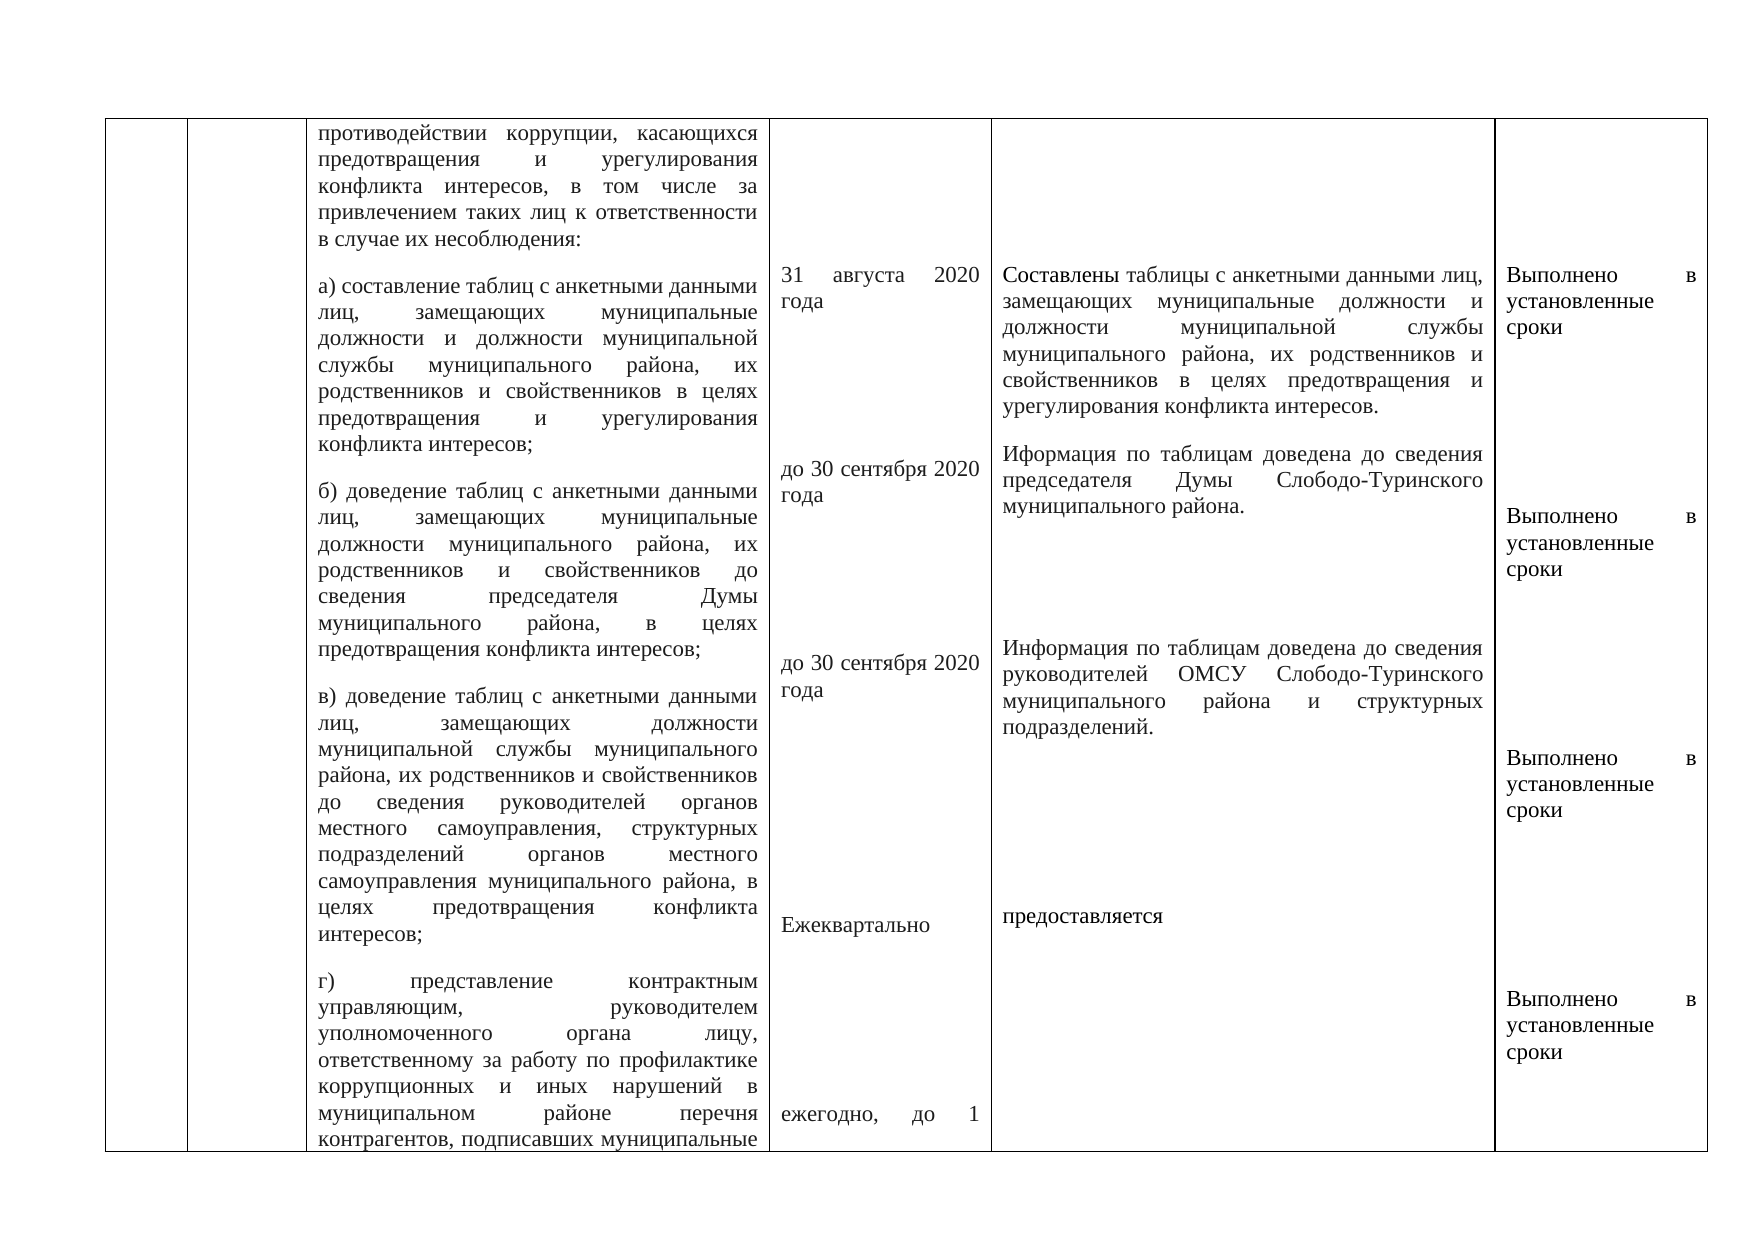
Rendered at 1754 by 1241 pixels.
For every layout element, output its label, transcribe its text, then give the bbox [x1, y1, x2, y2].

table_cell Составлены таблицы с анкетными данными лиц, замещающих муниципальные должности и должности муниципальной службы муниципального района, их родственников и свойственников в целях предотвращения и урегулирования конфликта интересов. Иформация по таблицам доведена до сведения председателя Думы Слободо-Туринского муниципального района. Информация по таблицам доведена до сведения руководителей ОМСУ Слободо-Туринского муниципального района и структурных подразделений. предоставляется [992, 119, 1494, 1151]
table_cell [188, 119, 306, 1151]
table_cell 31 августа 2020 года до 30 сентября 2020 года до 30 сентября 2020 года Ежеквартально ежегодно, до 1 [770, 119, 991, 1151]
table_cell [106, 119, 187, 1151]
table_cell противодействии коррупции, касающихся предотвращения и урегулирования конфликта интересов, в том числе за привлечением таких лиц к ответственности в случае их несоблюдения: а) составление таблиц с анкетными данными лиц, замещающих муниципальные должности и должности муниципальной службы муниципального района, их родственников и свойственников в целях предотвращения и урегулирования конфликта интересов; б) доведение таблиц с анкетными данными лиц, замещающих муниципальные должности муниципального района, их родственников и свойственников до сведения председателя Думы муниципального района, в целях предотвращения конфликта интересов; в) доведение таблиц с анкетными данными лиц, замещающих должности муниципальной службы муниципального района, их родственников и свойственников до сведения руководителей органов местного самоуправления, структурных подразделений органов местного самоуправления муниципального района, в целях предотвращения конфликта интересов; г) представление контрактным управляющим, руководителем уполномоченного органа лицу, ответственному за работу по профилактике коррупционных и иных нарушений в муниципальном районе перечня контрагентов, подписавших муниципальные [307, 119, 769, 1151]
table_cell Выполнено в установленные сроки Выполнено в установленные сроки Выполнено в установленные сроки Выполнено в установленные сроки [1496, 119, 1707, 1151]
